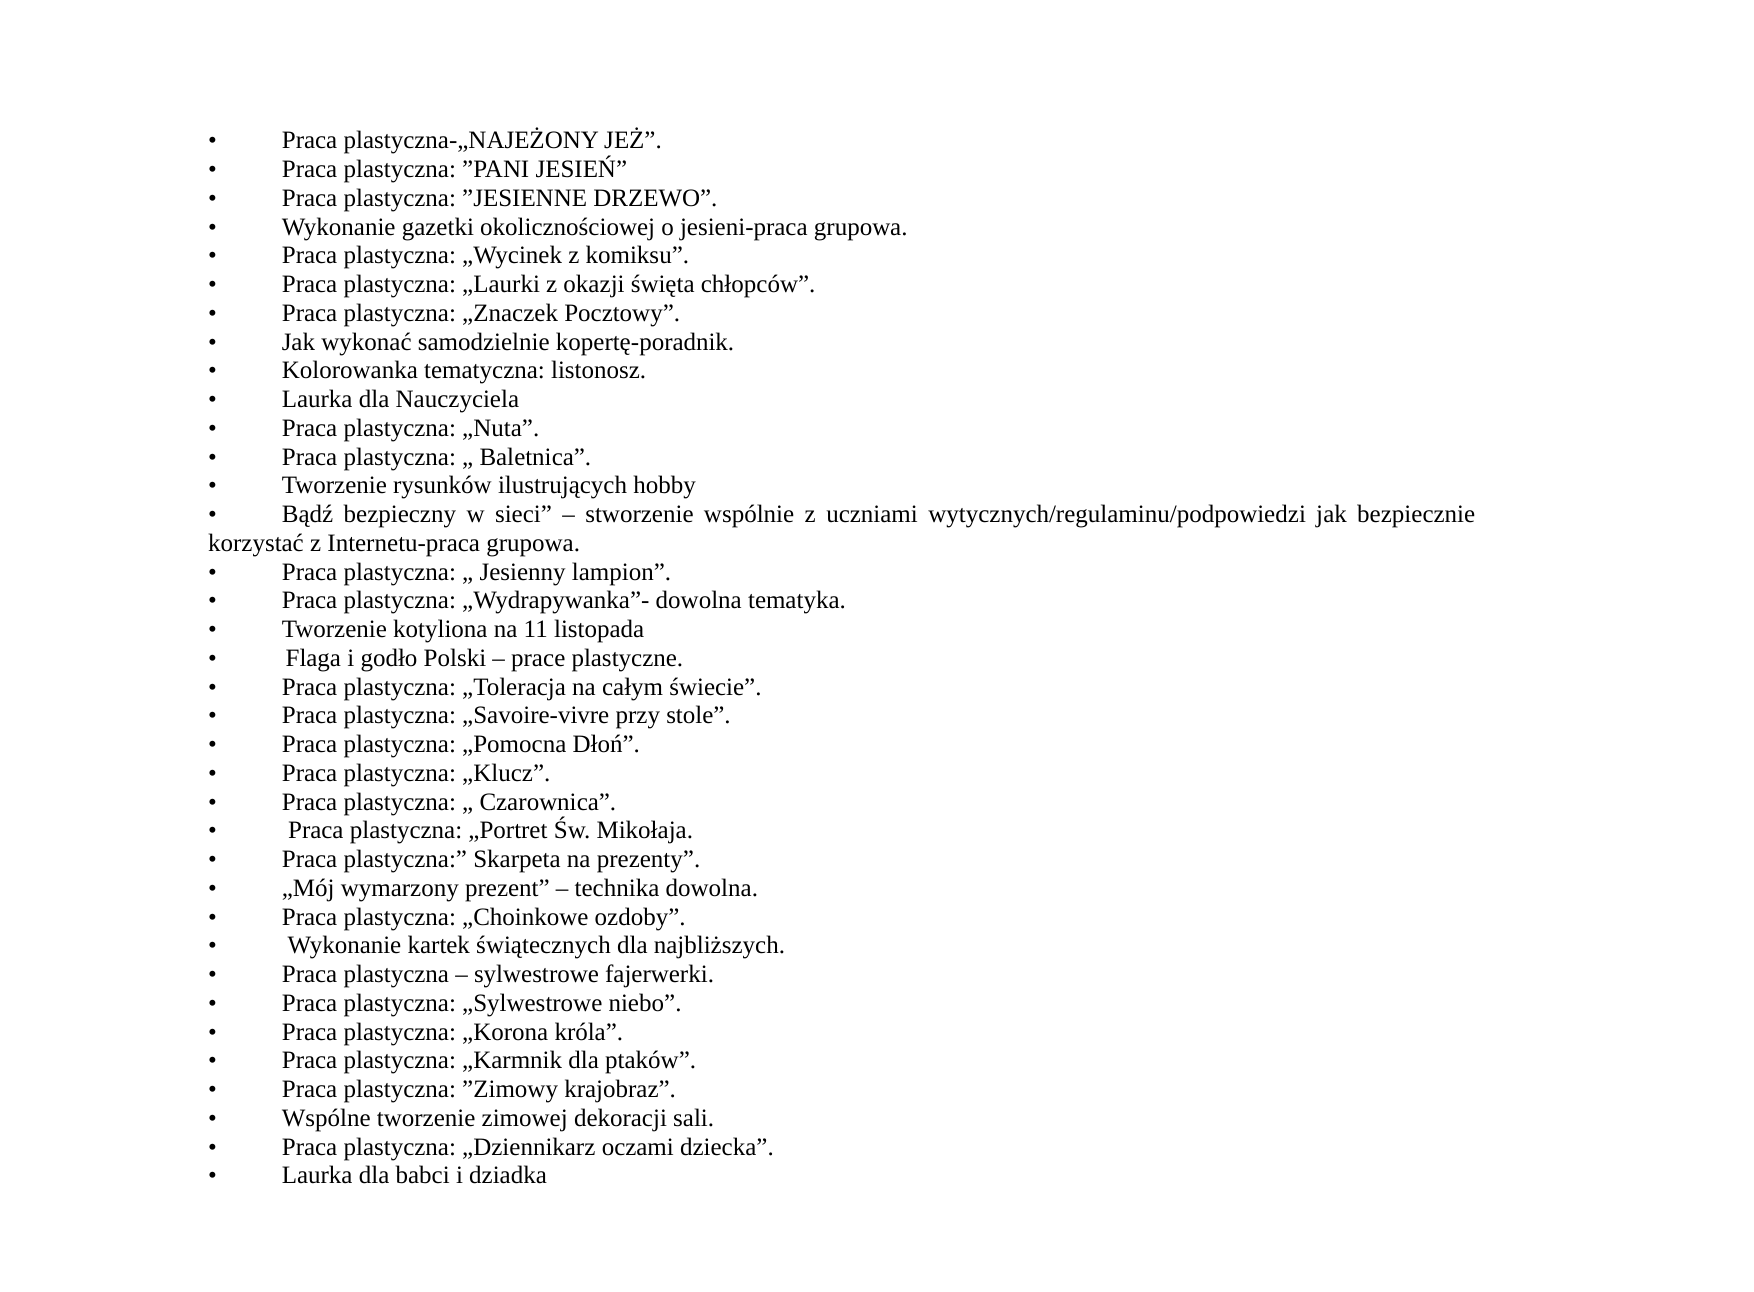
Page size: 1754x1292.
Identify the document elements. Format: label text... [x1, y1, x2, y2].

text • Praca plastyczna: „Portret Św. Mikołaja. [208, 815, 1477, 844]
text • Praca plastyczna: „Laurki z okazji święta chłopców”. [208, 269, 1477, 298]
text • Laurka dla babci i dziadka [208, 1160, 1477, 1189]
text • „Mój wymarzony prezent” – technika dowolna. [208, 873, 1477, 902]
text • Flaga i godło Polski – prace plastyczne. [208, 643, 1477, 672]
text • Praca plastyczna: „Sylwestrowe niebo”. [208, 988, 1477, 1017]
text • Wykonanie kartek świątecznych dla najbliższych. [208, 930, 1477, 959]
text • Wspólne tworzenie zimowej dekoracji sali. [208, 1103, 1477, 1132]
text • Praca plastyczna: „Choinkowe ozdoby”. [208, 902, 1477, 930]
text • Praca plastyczna: „Wycinek z komiksu”. [208, 240, 1477, 269]
text • Praca plastyczna: „ Czarownica”. [208, 787, 1477, 815]
text • Praca plastyczna: „Klucz”. [208, 758, 1477, 787]
text • Praca plastyczna – sylwestrowe fajerwerki. [208, 959, 1477, 988]
text • Praca plastyczna-„NAJEŻONY JEŻ”. [208, 125, 1477, 154]
text • Wykonanie gazetki okolicznościowej o jesieni-praca grupowa. [208, 212, 1477, 240]
text • Jak wykonać samodzielnie kopertę-poradnik. [208, 327, 1477, 355]
text • Praca plastyczna: „ Baletnica”. [208, 442, 1477, 470]
text • Praca plastyczna: ”Zimowy krajobraz”. [208, 1074, 1477, 1103]
text • Praca plastyczna: „Wydrapywanka”- dowolna tematyka. [208, 585, 1477, 614]
text • Praca plastyczna: „Savoire-vivre przy stole”. [208, 700, 1477, 729]
text • Praca plastyczna: „Dziennikarz oczami dziecka”. [208, 1132, 1477, 1160]
text • Bądź bezpieczny w sieci” – stworzenie wspólnie z uczniami wytycznych/regulaminu/podpowiedzi jak bezpiecznie korzystać z Internetu-praca grupowa. [208, 499, 1477, 557]
text • Tworzenie kotyliona na 11 listopada [208, 614, 1477, 643]
text • Praca plastyczna: „Znaczek Pocztowy”. [208, 298, 1477, 327]
text • Tworzenie rysunków ilustrujących hobby [208, 470, 1477, 499]
text • Praca plastyczna: ”PANI JESIEŃ” [208, 154, 1477, 183]
text • Praca plastyczna: „Toleracja na całym świecie”. [208, 672, 1477, 700]
text • Praca plastyczna: „ Jesienny lampion”. [208, 557, 1477, 585]
text • Kolorowanka tematyczna: listonosz. [208, 355, 1477, 384]
text • Praca plastyczna: „Karmnik dla ptaków”. [208, 1045, 1477, 1074]
text • Praca plastyczna: ”JESIENNE DRZEWO”. [208, 183, 1477, 212]
text • Laurka dla Nauczyciela [208, 384, 1477, 413]
text • Praca plastyczna: „Nuta”. [208, 413, 1477, 442]
text • Praca plastyczna: „Korona króla”. [208, 1017, 1477, 1045]
text • Praca plastyczna:” Skarpeta na prezenty”. [208, 844, 1477, 873]
text • Praca plastyczna: „Pomocna Dłoń”. [208, 729, 1477, 758]
